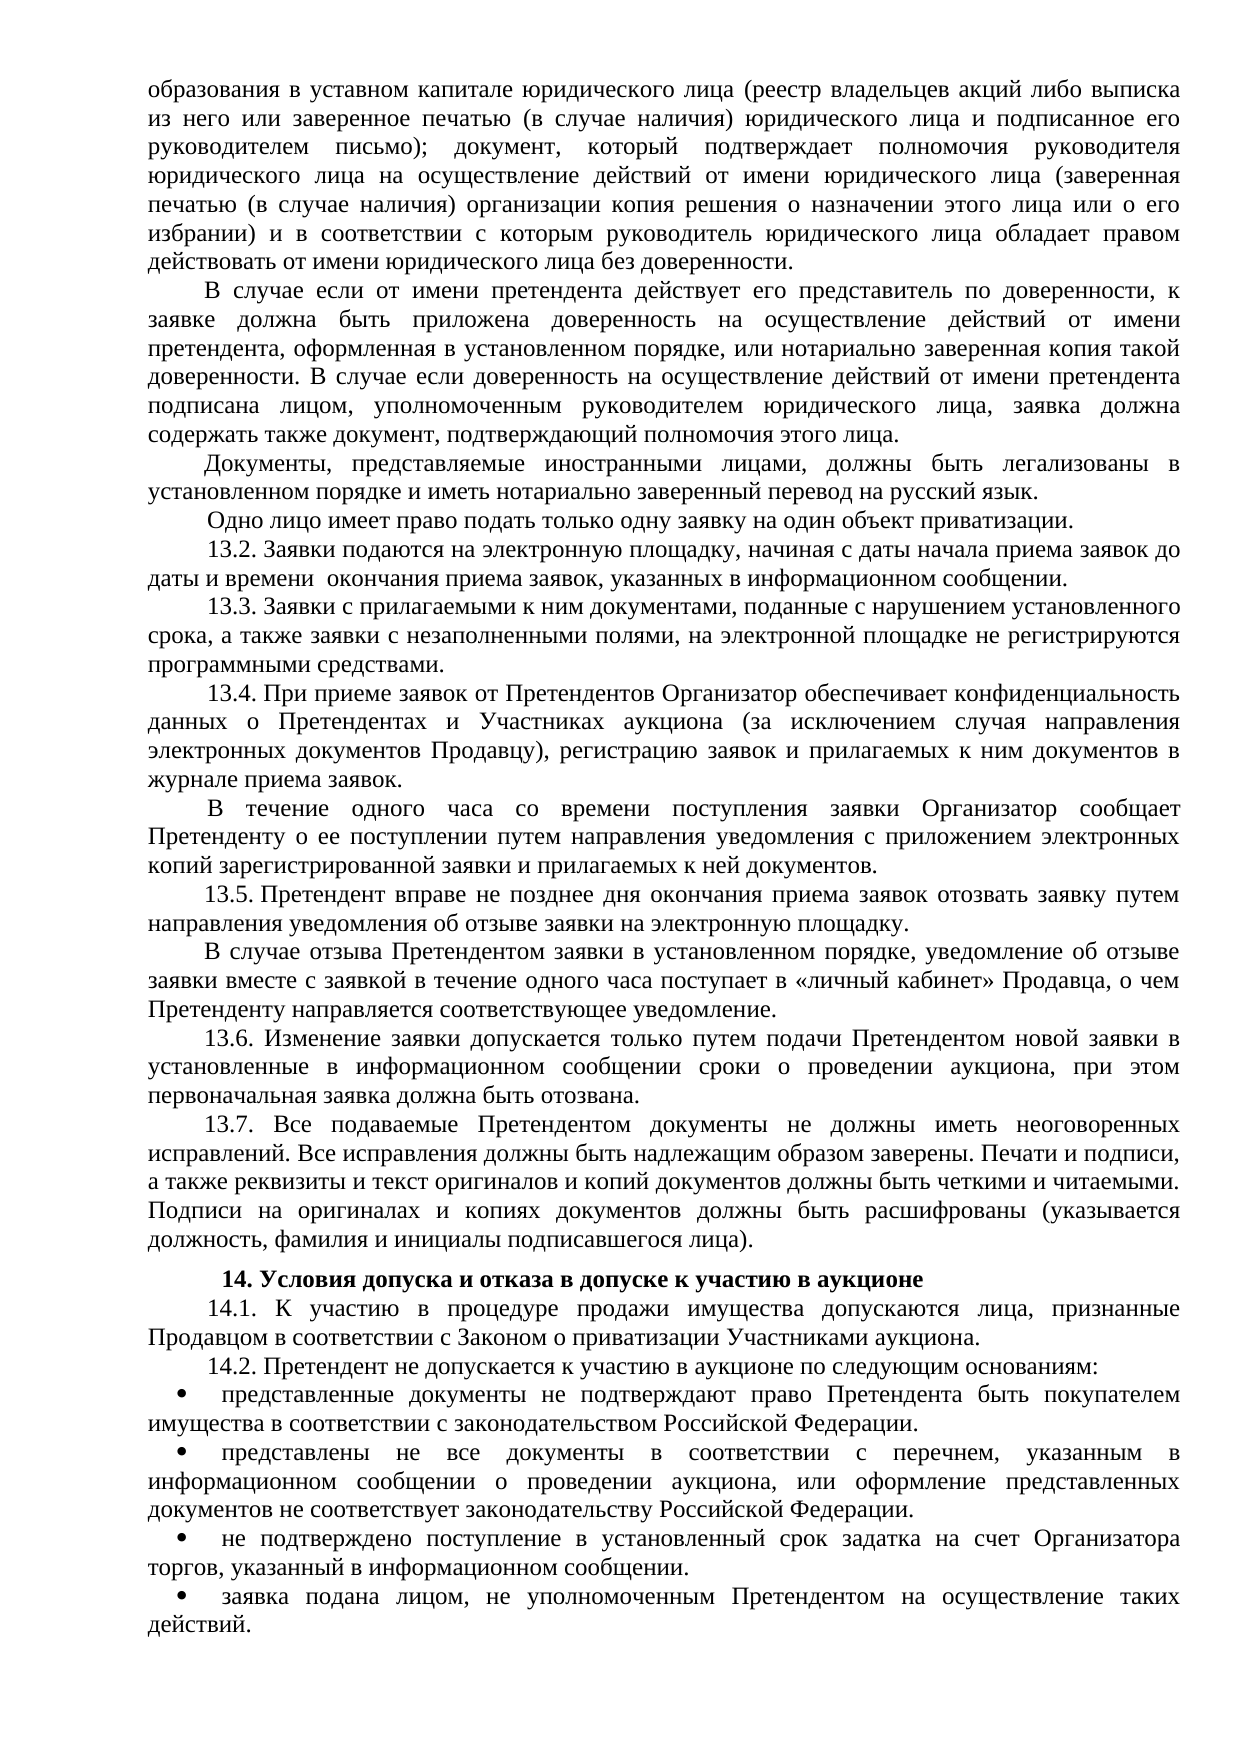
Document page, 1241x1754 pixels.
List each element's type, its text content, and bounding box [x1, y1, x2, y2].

text В случае отзыва Претендентом заявки в установленном порядке, уведомление об отзыве заявки вместе с заявкой в течение одного часа поступает в «личный кабинет» Продавца, о чем Претенденту направляется соответствующее уведомление. [148, 936, 1181, 1023]
text Документы, представляемые иностранными лицами, должны быть легализованы в установленном порядке и иметь нотариально заверенный перевод на русский язык. [148, 448, 1181, 505]
text В случае если от имени претендента действует его представитель по доверенности, к заявке должна быть приложена доверенность на осуществление действий от имени претендента, оформленная в установленном порядке, или нотариально заверенная копия такой доверенности. В случае если доверенность на осуществление действий от имени претендента подписана лицом, уполномоченным руководителем юридического лица, заявка должна содержать также документ, подтверждающий полномочия этого лица. [148, 275, 1181, 448]
list представленные документы не подтверждают право Претендента быть покупателем имущества в соответствии с законодательством Российской Федерации. [148, 1379, 1181, 1437]
text 13.2. Заявки подаются на электронную площадку, начиная с даты начала приема заявок до даты и времени окончания приема заявок, указанных в информационном сообщении. [148, 534, 1181, 591]
text 14.1. К участию в процедуре продажи имущества допускаются лица, признанные Продавцом в соответствии с Законом о приватизации Участниками аукциона. [148, 1293, 1181, 1351]
text 13.6. Изменение заявки допускается только путем подачи Претендентом новой заявки в установленные в информационном сообщении сроки о проведении аукциона, при этом первоначальная заявка должна быть отозвана. [148, 1023, 1181, 1109]
text В течение одного часа со времени поступления заявки Организатор сообщает Претенденту о ее поступлении путем направления уведомления с приложением электронных копий зарегистрированной заявки и прилагаемых к ней документов. [148, 793, 1181, 879]
list представлены не все документы в соответствии с перечнем, указанным в информационном сообщении о проведении аукциона, или оформление представленных документов не соответствует законодательству Российской Федерации. [148, 1437, 1181, 1523]
text 14. Условия допуска и отказа в допуске к участию в аукционе [185, 1264, 1181, 1293]
text 13.5. Претендент вправе не позднее дня окончания приема заявок отозвать заявку путем направления уведомления об отзыве заявки на электронную площадку. [148, 879, 1181, 936]
text 14.2. Претендент не допускается к участию в аукционе по следующим основаниям: [148, 1351, 1181, 1379]
text 13.4. При приеме заявок от Претендентов Организатор обеспечивает конфиденциальность данных о Претендентах и Участниках аукциона (за исключением случая направления электронных документов Продавцу), регистрацию заявок и прилагаемых к ним документов в журнале приема заявок. [148, 678, 1181, 793]
text 13.3. Заявки с прилагаемыми к ним документами, поданные с нарушением установленного срока, а также заявки с незаполненными полями, на электронной площадке не регистрируются программными средствами. [148, 591, 1181, 678]
text 13.7. Все подаваемые Претендентом документы не должны иметь неоговоренных исправлений. Все исправления должны быть надлежащим образом заверены. Печати и подписи, а также реквизиты и текст оригиналов и копий документов должны быть четкими и читаемыми. Подписи на оригиналах и копиях документов должны быть расшифрованы (указывается должность, фамилия и инициалы подписавшегося лица). [148, 1109, 1181, 1253]
text Одно лицо имеет право подать только одну заявку на один объект приватизации. [148, 505, 1181, 534]
list не подтверждено поступление в установленный срок задатка на счет Организатора торгов, указанный в информационном сообщении. [148, 1523, 1181, 1581]
text образования в уставном капитале юридического лица (реестр владельцев акций либо выписка из него или заверенное печатью (в случае наличия) юридического лица и подписанное его руководителем письмо); документ, который подтверждает полномочия руководителя юридического лица на осуществление действий от имени юридического лица (заверенная печатью (в случае наличия) организации копия решения о назначении этого лица или о его избрании) и в соответствии с которым руководитель юридического лица обладает правом действовать от имени юридического лица без доверенности. [148, 74, 1181, 275]
list заявка подана лицом, не уполномоченным Претендентом на осуществление таких действий. [148, 1581, 1181, 1638]
